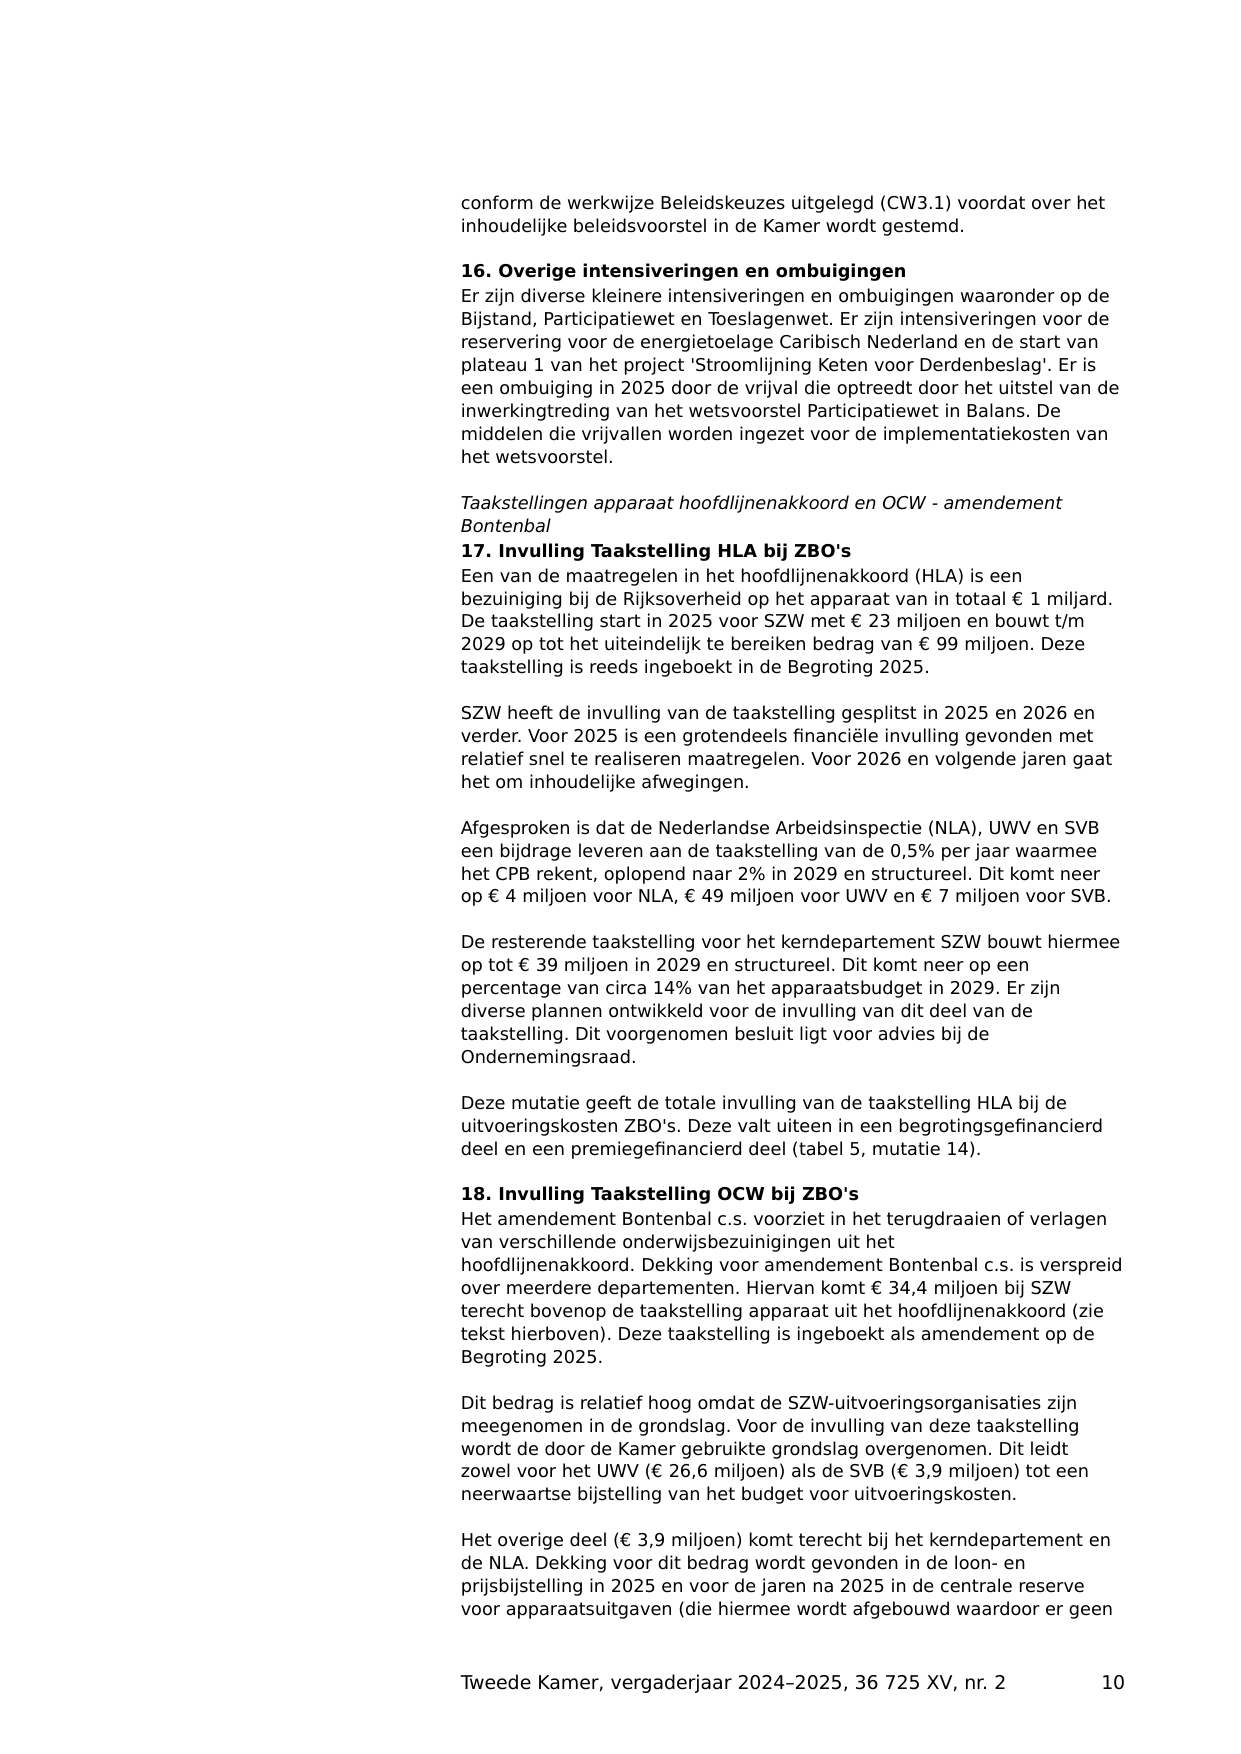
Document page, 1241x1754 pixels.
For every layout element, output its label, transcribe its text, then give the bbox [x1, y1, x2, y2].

text Dit bedrag is relatief hoog omdat de SZW-uitvoeringsorganisaties zijn meegenomen in de grondslag. Voor de invulling van deze taakstelling wordt de door de Kamer gebruikte grondslag overgenomen. Dit leidt zowel voor het UWV (€ 26,6 miljoen) als de SVB (€ 3,9 miljoen) tot een neerwaartse bijstelling van het budget voor uitvoeringskosten. [461, 1391, 1125, 1505]
text 16. Overige intensiveringen en ombuigingen [461, 259, 1125, 282]
text Afgesproken is dat de Nederlandse Arbeidsinspectie (NLA), UWV en SVB een bijdrage leveren aan de taakstelling van de 0,5% per jaar waarmee het CPB rekent, oplopend naar 2% in 2029 en structureel. Dit komt neer op € 4 miljoen voor NLA, € 49 miljoen voor UWV en € 7 miljoen voor SVB. [461, 816, 1125, 907]
text Taakstellingen apparaat hoofdlijnenakkoord en OCW - amendement Bontenbal [461, 491, 1125, 537]
text conform de werkwijze Beleidskeuzes uitgelegd (CW3.1) voordat over het inhoudelijke beleidsvoorstel in de Kamer wordt gestemd. [461, 191, 1125, 237]
text Het overige deel (€ 3,9 miljoen) komt terecht bij het kerndepartement en de NLA. Dekking voor dit bedrag wordt gevonden in de loon- en prijsbijstelling in 2025 en voor de jaren na 2025 in de centrale reserve voor apparaatsuitgaven (die hiermee wordt afgebouwd waardoor er geen [461, 1528, 1125, 1620]
text Er zijn diverse kleinere intensiveringen en ombuigingen waaronder op de Bijstand, Participatiewet en Toeslagenwet. Er zijn intensiveringen voor de reservering voor de energietoelage Caribisch Nederland en de start van plateau 1 van het project 'Stroomlijning Keten voor Derdenbeslag'. Er is een ombuiging in 2025 door de vrijval die optreedt door het uitstel van de inwerkingtreding van het wetsvoorstel Participatiewet in Balans. De middelen die vrijvallen worden ingezet voor de implementatiekosten van het wetsvoorstel. [461, 284, 1125, 468]
text SZW heeft de invulling van de taakstelling gesplitst in 2025 en 2026 en verder. Voor 2025 is een grotendeels financiële invulling gevonden met relatief snel te realiseren maatregelen. Voor 2026 en volgende jaren gaat het om inhoudelijke afwegingen. [461, 701, 1125, 793]
text 17. Invulling Taakstelling HLA bij ZBO's [461, 539, 1125, 562]
text 18. Invulling Taakstelling OCW bij ZBO's [461, 1182, 1125, 1205]
text Een van de maatregelen in het hoofdlijnenakkoord (HLA) is een bezuiniging bij de Rijksoverheid op het apparaat van in totaal € 1 miljard. De taakstelling start in 2025 voor SZW met € 23 miljoen en bouwt t/m 2029 op tot het uiteindelijk te bereiken bedrag van € 99 miljoen. Deze taakstelling is reeds ingeboekt in de Begroting 2025. [461, 564, 1125, 678]
text De resterende taakstelling voor het kerndepartement SZW bouwt hiermee op tot € 39 miljoen in 2029 en structureel. Dit komt neer op een percentage van circa 14% van het apparaatsbudget in 2029. Er zijn diverse plannen ontwikkeld voor de invulling van dit deel van de taakstelling. Dit voorgenomen besluit ligt voor advies bij de Ondernemingsraad. [461, 930, 1125, 1068]
text Deze mutatie geeft de totale invulling van de taakstelling HLA bij de uitvoeringskosten ZBO's. Deze valt uiteen in een begrotingsgefinancierd deel en een premiegefinancierd deel (tabel 5, mutatie 14). [461, 1091, 1125, 1159]
text Het amendement Bontenbal c.s. voorziet in het terugdraaien of verlagen van verschillende onderwijsbezuinigingen uit het hoofdlijnenakkoord. Dekking voor amendement Bontenbal c.s. is verspreid over meerdere departementen. Hiervan komt € 34,4 miljoen bij SZW terecht bovenop de taakstelling apparaat uit het hoofdlijnenakkoord (zie tekst hierboven). Deze taakstelling is ingeboekt als amendement op de Begroting 2025. [461, 1207, 1125, 1368]
